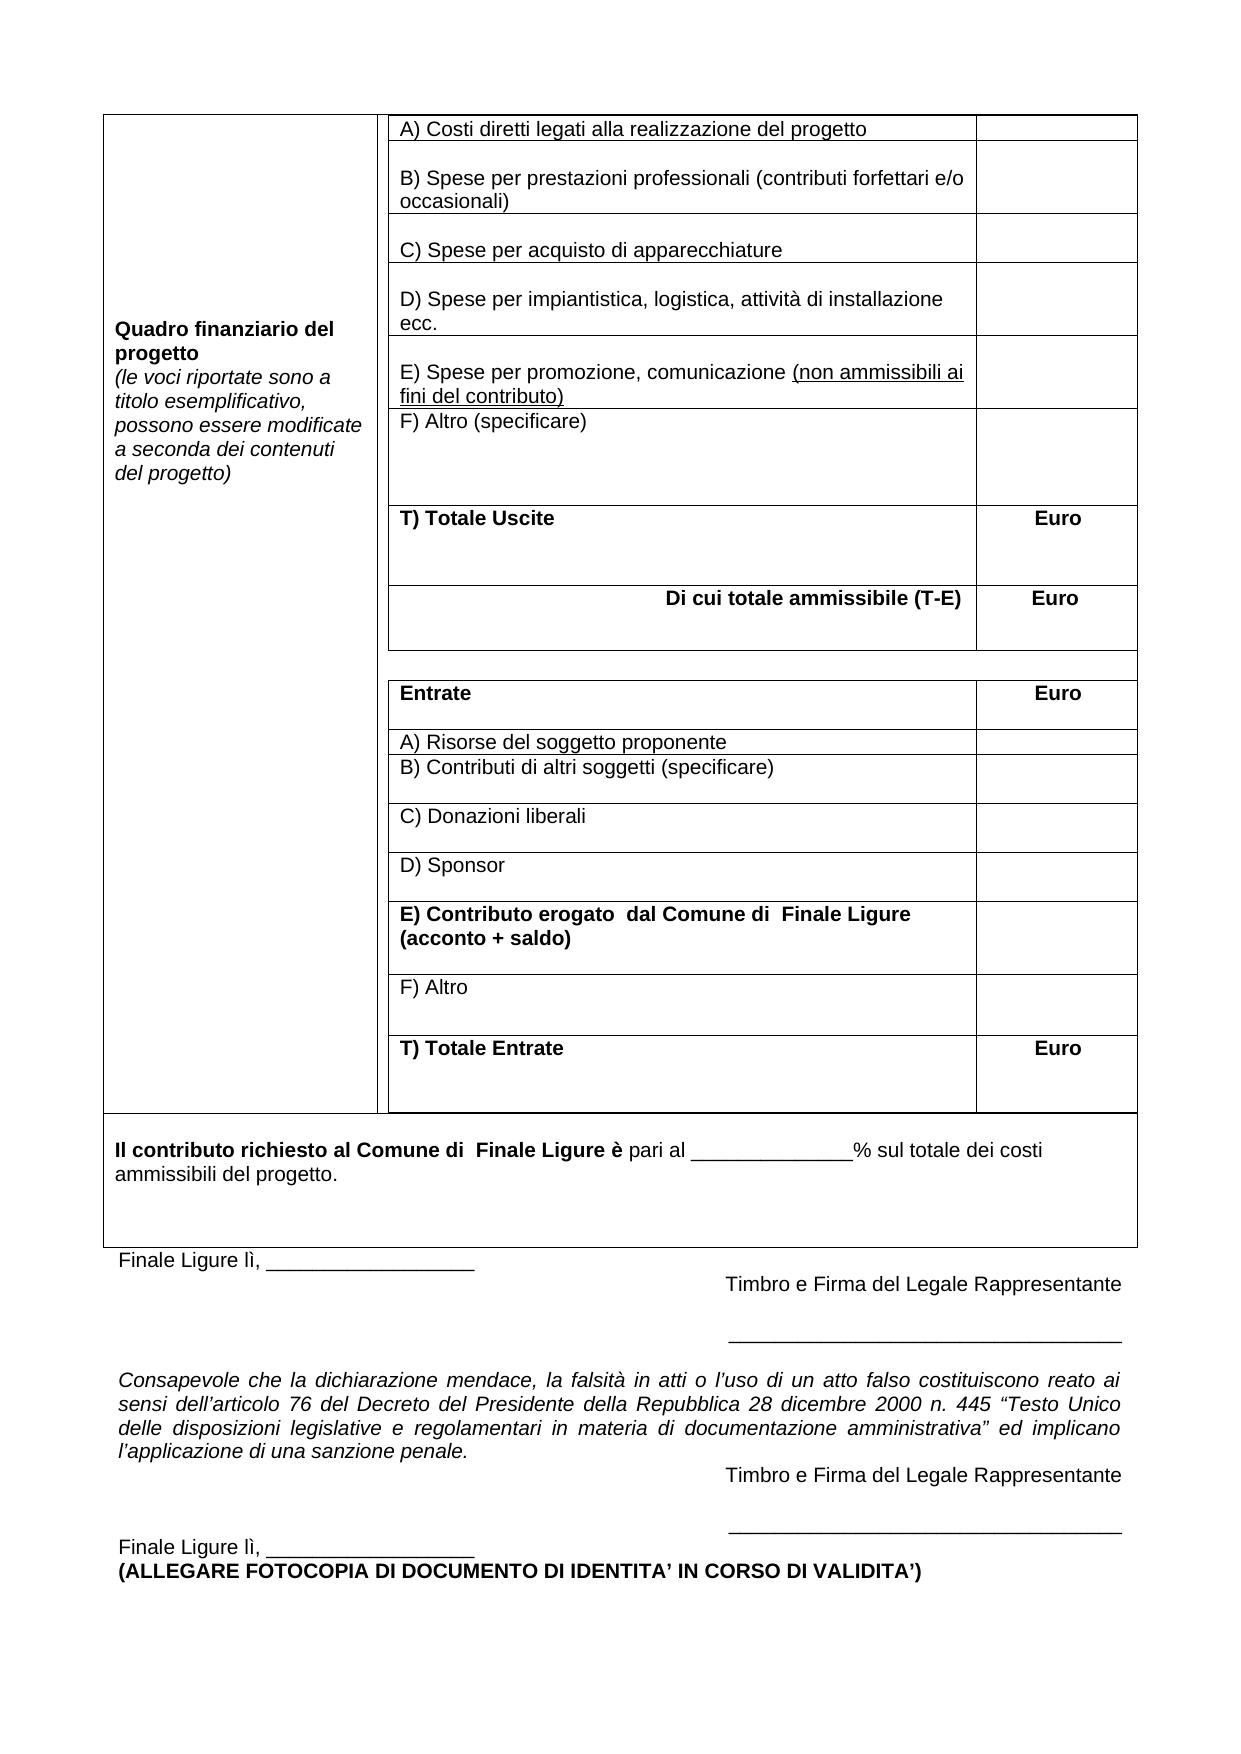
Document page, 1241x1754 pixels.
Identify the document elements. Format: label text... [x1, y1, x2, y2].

table_cell [977, 141, 1137, 213]
table_cell F) Altro (specificare) [389, 409, 976, 505]
table_cell Di cui totale ammissibile (T-E) [389, 586, 976, 650]
text Finale Ligure lì, __________________ [118, 1535, 1122, 1559]
table_cell [977, 730, 1137, 754]
table_cell [977, 755, 1137, 803]
table_cell A) Costi diretti legati alla realizzazione del progetto [389, 116, 976, 140]
text __________________________________ [118, 1511, 1122, 1535]
table_cell F) Altro [389, 975, 976, 1035]
table_cell B) Contributi di altri soggetti (specificare) [389, 755, 976, 803]
table_cell [977, 409, 1137, 505]
table_cell [977, 975, 1137, 1035]
table_cell [378, 115, 1137, 1113]
table_cell A) Risorse del soggetto proponente [389, 730, 976, 754]
table_cell T) Totale Uscite [389, 506, 976, 585]
table_cell B) Spese per prestazioni professionali (contributi forfettari e/o occasionali) [389, 141, 976, 213]
table_cell [977, 263, 1137, 335]
table_cell [977, 116, 1137, 140]
table_cell [977, 853, 1137, 901]
table_cell [977, 804, 1137, 852]
table_cell Euro [977, 586, 1137, 650]
table_cell [977, 902, 1137, 974]
table_cell Euro [977, 1036, 1137, 1112]
table_cell T) Totale Entrate [389, 1036, 976, 1112]
text Consapevole che la dichiarazione mendace, la falsità in atti o l’uso di un atto falso costituiscono reato ai sensi dell’articolo 76 del Decreto del Presidente della Repubblica 28 dicembre 2000 n. 445 “Testo Unico delle disposizioni legislative e regolamentari in materia di documentazione amministrativa” ed implicano l’applicazione di una sanzione penale. [118, 1367, 1122, 1463]
table_cell Quadro finanziario del progetto (le voci riportate sono a titolo esemplificativo, possono essere modificate a seconda dei contenuti del progetto) [104, 115, 377, 1113]
table_cell Il contributo richiesto al Comune di Finale Ligure è pari al ______________% sul totale dei costi ammissibili del progetto. [104, 1114, 1137, 1247]
table_cell E) Contributo erogato dal Comune di Finale Ligure (acconto + saldo) [389, 902, 976, 974]
text Timbro e Firma del Legale Rappresentante [118, 1463, 1122, 1487]
table_header Euro [977, 681, 1137, 729]
table_header Entrate [389, 681, 976, 729]
text (ALLEGARE FOTOCOPIA DI DOCUMENTO DI IDENTITA’ IN CORSO DI VALIDITA’) [118, 1559, 1122, 1583]
text Finale Ligure lì, __________________ [118, 1248, 1122, 1272]
table_cell [977, 336, 1137, 408]
text __________________________________ [118, 1319, 1122, 1343]
text Timbro e Firma del Legale Rappresentante [118, 1272, 1122, 1296]
table_cell D) Spese per impiantistica, logistica, attività di installazione ecc. [389, 263, 976, 335]
table_cell D) Sponsor [389, 853, 976, 901]
table_cell C) Spese per acquisto di apparecchiature [389, 214, 976, 262]
table_cell [977, 214, 1137, 262]
table_cell E) Spese per promozione, comunicazione (non ammissibili ai fini del contributo) [389, 336, 976, 408]
table_cell C) Donazioni liberali [389, 804, 976, 852]
table_cell Euro [977, 506, 1137, 585]
